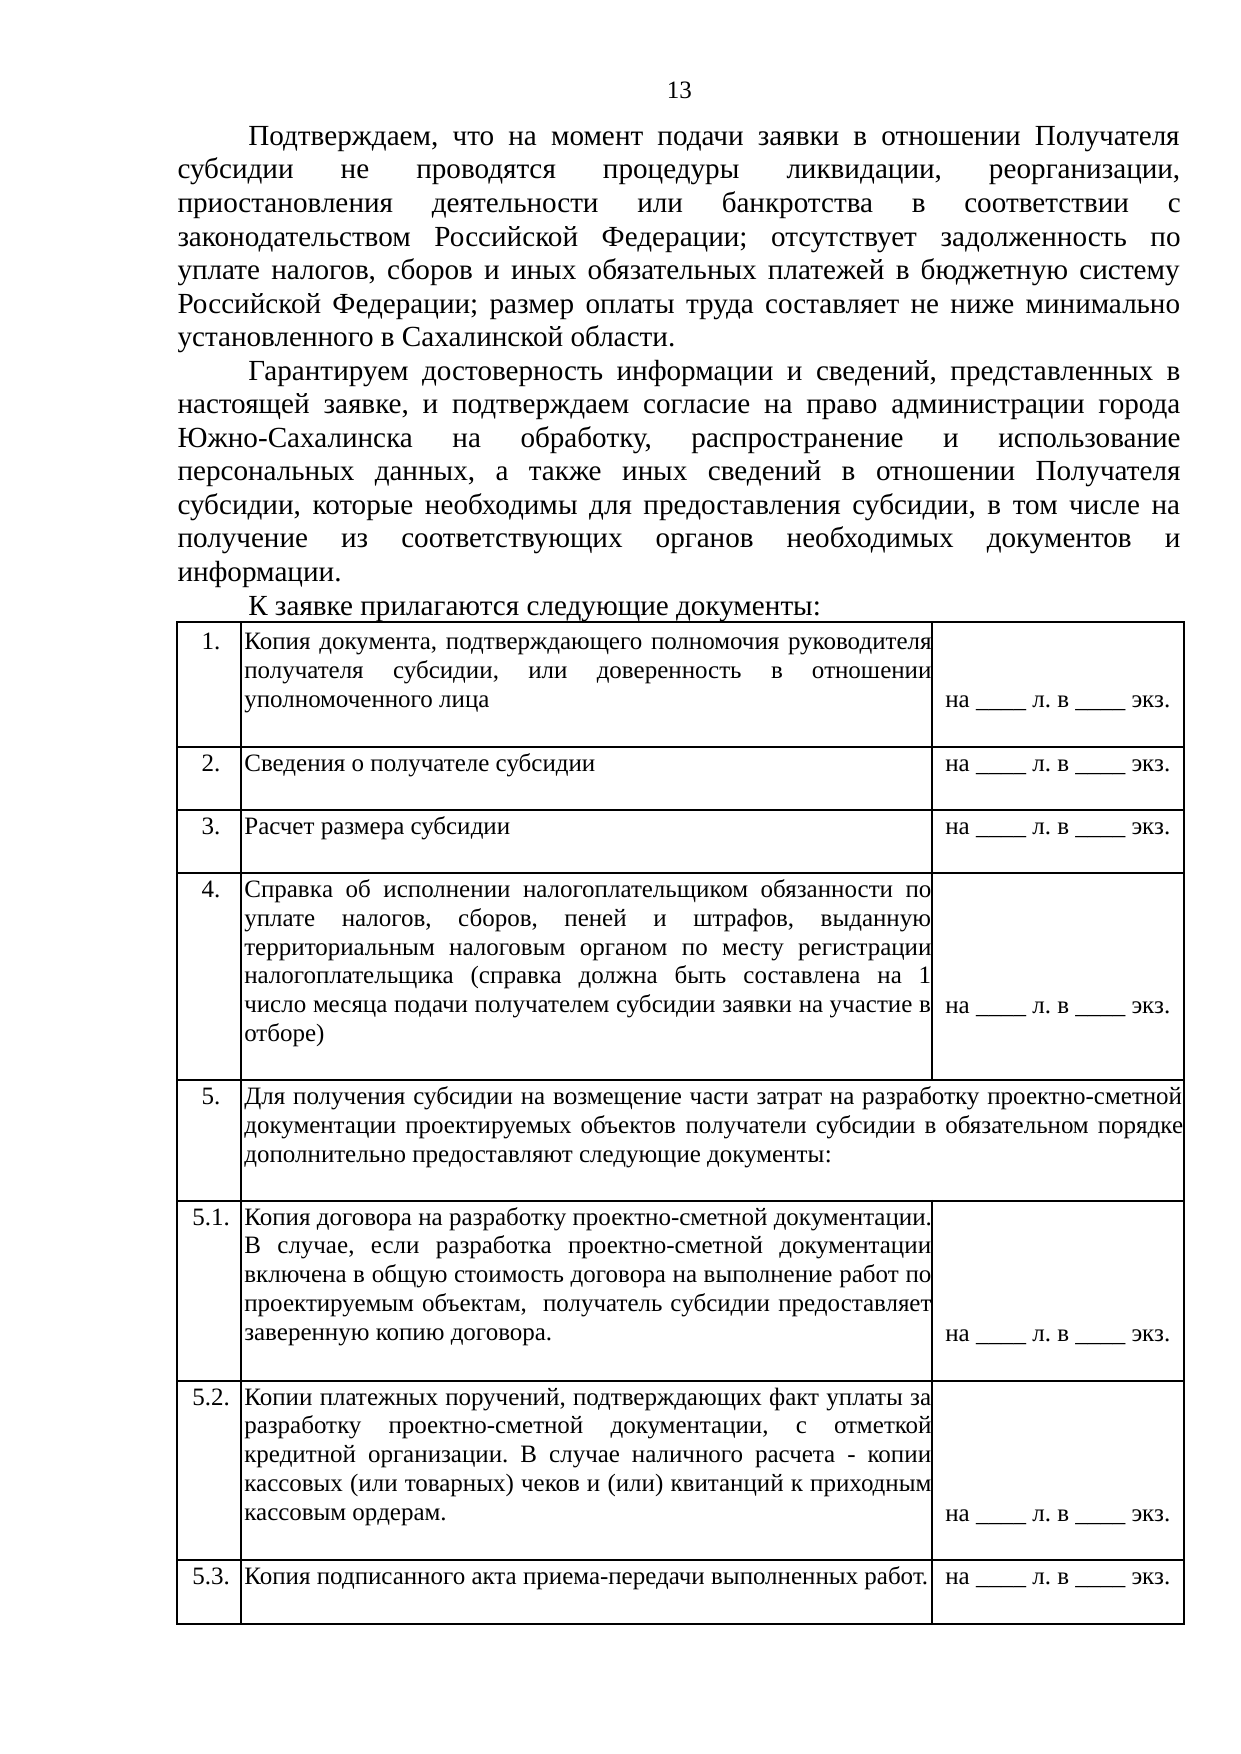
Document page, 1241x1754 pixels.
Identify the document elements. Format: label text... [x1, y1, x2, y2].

table_cell 5.3. [178, 1561, 240, 1622]
table_cell на ____ л. в ____ экз. [933, 1382, 1183, 1559]
table_cell Копии платежных поручений, подтверждающих факт уплаты за разработку проектно-сметной документации, с отметкой кредитной организации. В случае наличного расчета - копии кассовых (или товарных) чеков и (или) квитанций к приходным кассовым ордерам. [242, 1382, 931, 1559]
table_header на ____ л. в ____ экз. [933, 623, 1183, 746]
table_header 1. [178, 623, 240, 746]
table_cell 5. [178, 1081, 240, 1200]
table_cell Расчет размера субсидии [242, 811, 931, 872]
text К заявке прилагаются следующие документы: [177, 588, 1181, 621]
table_cell Копия подписанного акта приема-передачи выполненных работ. [242, 1561, 931, 1622]
table_cell на ____ л. в ____ экз. [933, 874, 1183, 1079]
table_cell на ____ л. в ____ экз. [933, 811, 1183, 872]
table_cell Для получения субсидии на возмещение части затрат на разработку проектно-сметной документации проектируемых объектов получатели субсидии в обязательном порядке дополнительно предоставляют следующие документы: [242, 1081, 1183, 1200]
text Подтверждаем, что на момент подачи заявки в отношении Получателя субсидии не проводятся процедуры ликвидации, реорганизации, приостановления деятельности или банкротства в соответствии с законодательством Российской Федерации; отсутствует задолженность по уплате налогов, сборов и иных обязательных платежей в бюджетную систему Российской Федерации; размер оплаты труда составляет не ниже минимально установленного в Сахалинской области. [177, 118, 1181, 353]
table_cell на ____ л. в ____ экз. [933, 748, 1183, 809]
table_cell Справка об исполнении налогоплательщиком обязанности по уплате налогов, сборов, пеней и штрафов, выданную территориальным налоговым органом по месту регистрации налогоплательщика (справка должна быть составлена на 1 число месяца подачи получателем субсидии заявки на участие в отборе) [242, 874, 931, 1079]
table_cell на ____ л. в ____ экз. [933, 1202, 1183, 1379]
table_cell 5.1. [178, 1202, 240, 1379]
table_cell Копия договора на разработку проектно-сметной документации. В случае, если разработка проектно-сметной документации включена в общую стоимость договора на выполнение работ по проектируемым объектам, получатель субсидии предоставляет заверенную копию договора. [242, 1202, 931, 1379]
table_cell 4. [178, 874, 240, 1079]
table_cell на ____ л. в ____ экз. [933, 1561, 1183, 1622]
table_header Копия документа, подтверждающего полномочия руководителя получателя субсидии, или доверенность в отношении уполномоченного лица [242, 623, 931, 746]
table_cell 2. [178, 748, 240, 809]
text Гарантируем достоверность информации и сведений, представленных в настоящей заявке, и подтверждаем согласие на право администрации города Южно-Сахалинска на обработку, распространение и использование персональных данных, а также иных сведений в отношении Получателя субсидии, которые необходимы для предоставления субсидии, в том числе на получение из соответствующих органов необходимых документов и информации. [177, 353, 1181, 588]
table_cell 3. [178, 811, 240, 872]
table_cell Сведения о получателе субсидии [242, 748, 931, 809]
table_cell 5.2. [178, 1382, 240, 1559]
